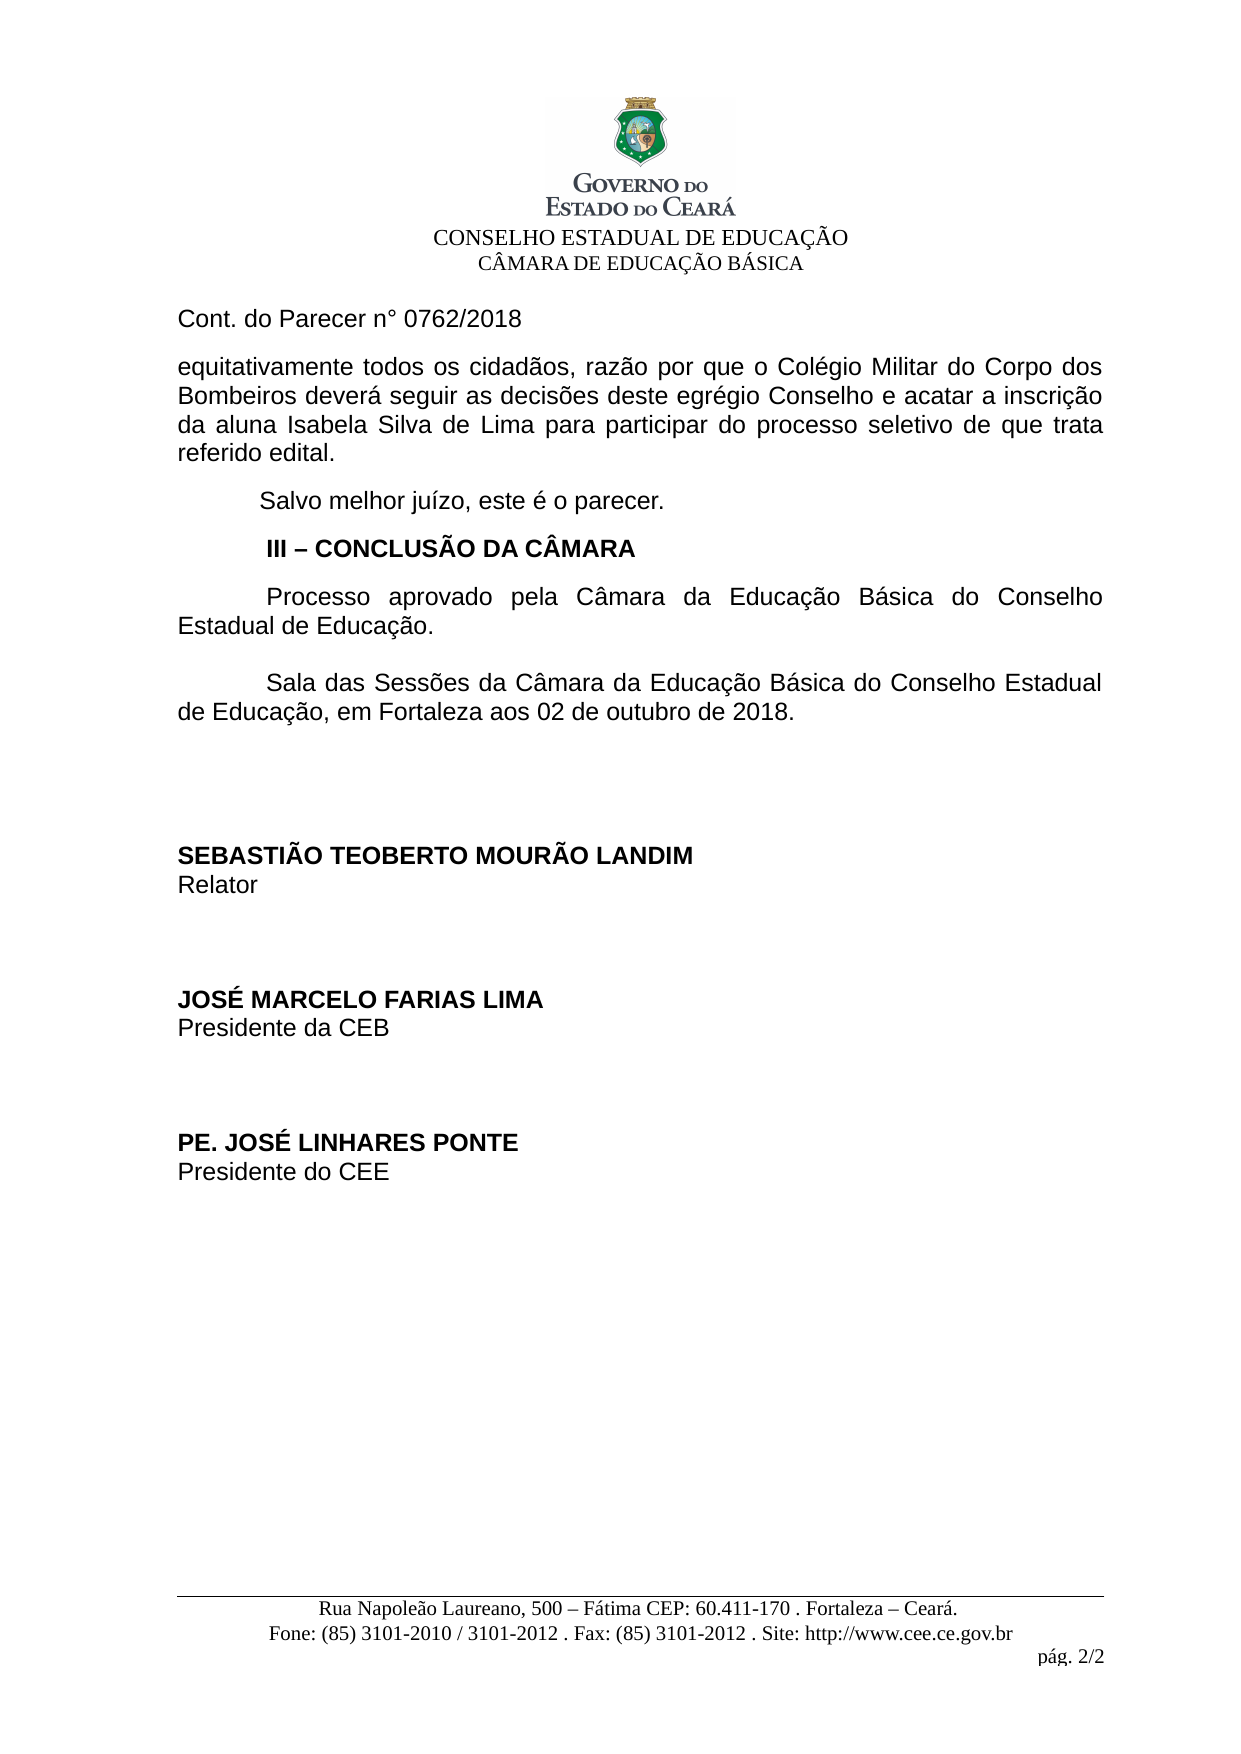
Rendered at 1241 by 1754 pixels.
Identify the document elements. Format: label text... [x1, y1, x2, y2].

text Presidente da CEB [177, 1013, 1104, 1042]
text JOSÉ MARCELO FARIAS LIMA [177, 984, 1104, 1013]
text Relator [177, 869, 1104, 898]
text SEBASTIÃO TEOBERTO MOURÃO LANDIM [177, 841, 1103, 869]
text Processo aprovado pela Câmara da Educação Básica do Conselho Estadual de Educação. [177, 582, 1104, 639]
list Salvo melhor juízo, este é o parecer. [177, 486, 1104, 515]
text Cont. do Parecer n° 0762/2018 [177, 304, 1104, 333]
text Sala das Sessões da Câmara da Educação Básica do Conselho Estadual de Educação, em Fortaleza aos 02 de outubro de 2018. [177, 668, 1103, 726]
text III – CONCLUSÃO DA CÂMARA [177, 534, 1104, 563]
text Presidente do CEE [177, 1157, 1104, 1186]
text PE. JOSÉ LINHARES PONTE [177, 1128, 1104, 1157]
text equitativamente todos os cidadãos, razão por que o Colégio Militar do Corpo dos Bombeiros deverá seguir as decisões deste egrégio Conselho e acatar a inscrição da aluna Isabela Silva de Lima para participar do processo seletivo de que trata referido edital. [177, 352, 1104, 467]
picture [545, 97, 736, 216]
